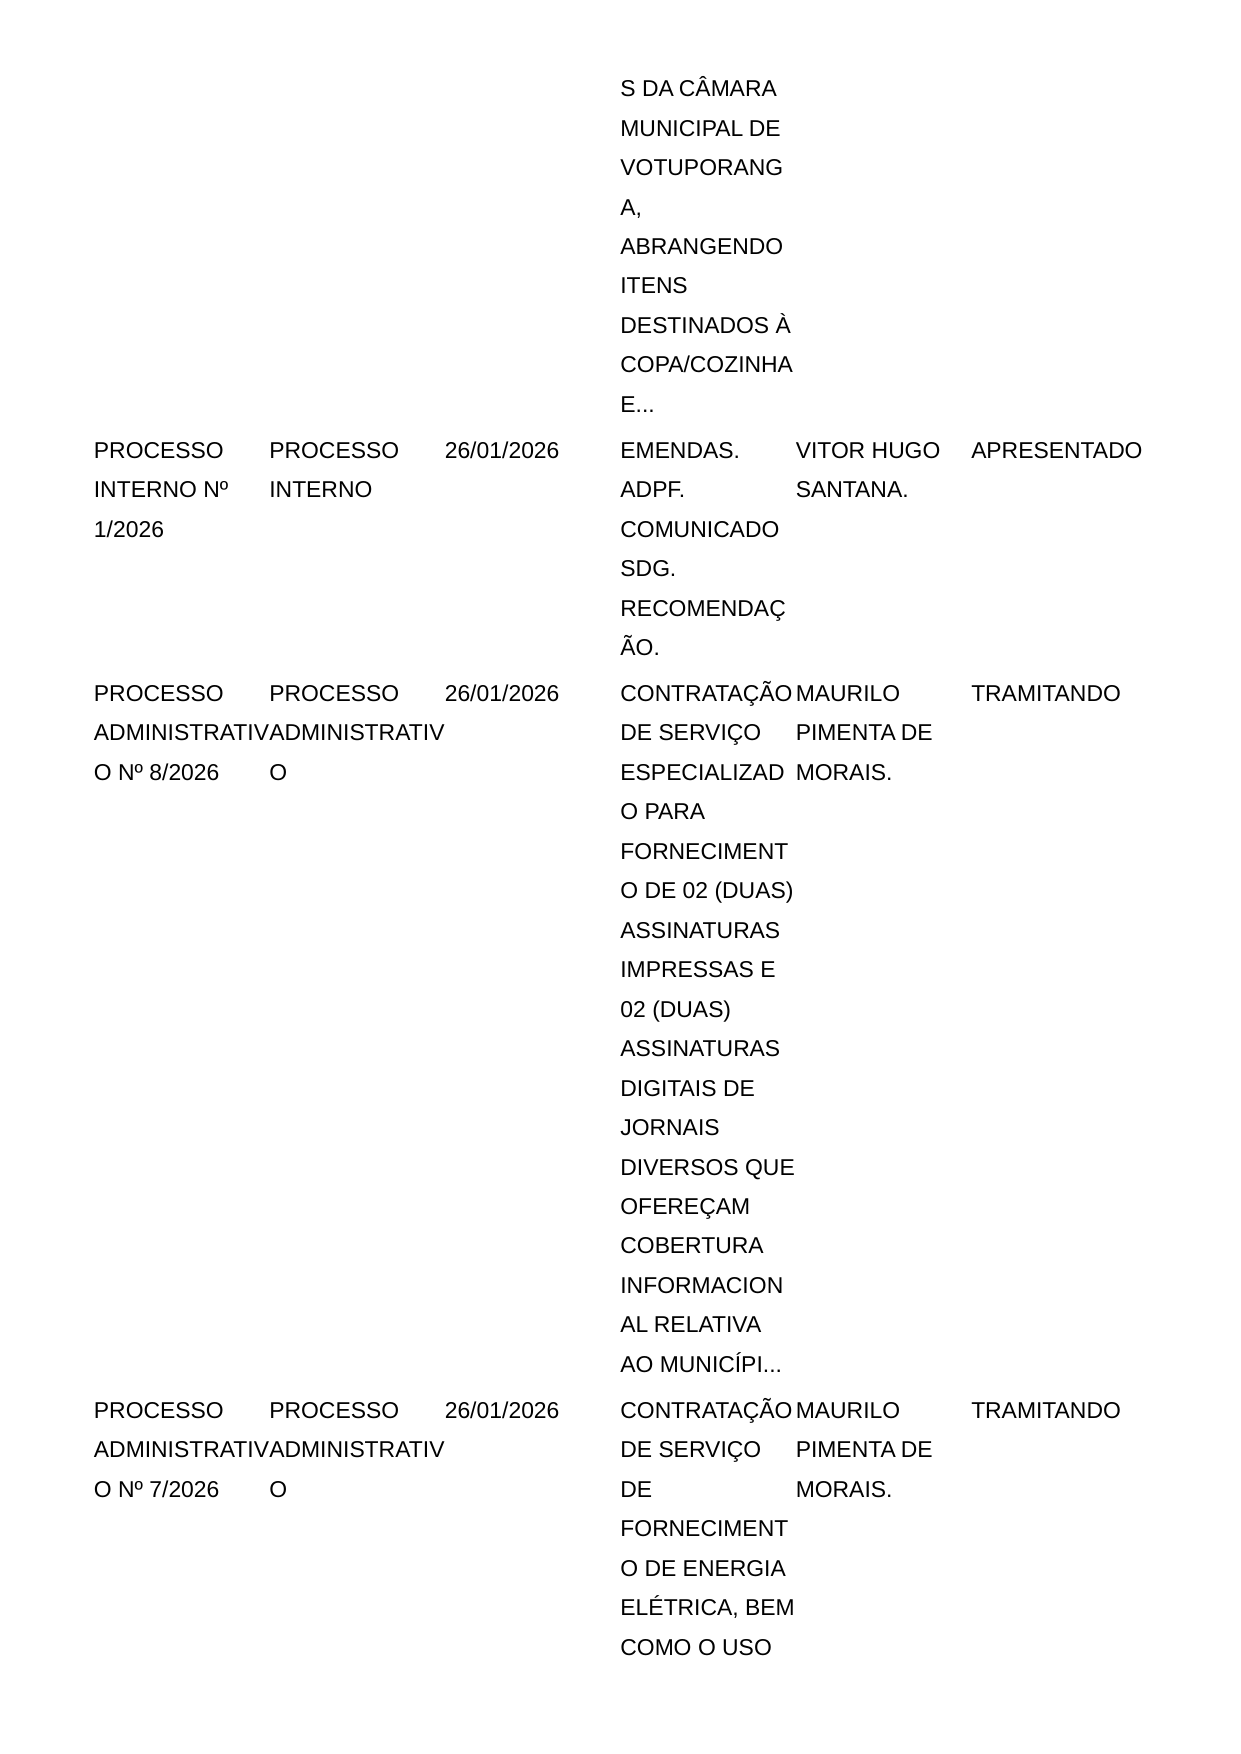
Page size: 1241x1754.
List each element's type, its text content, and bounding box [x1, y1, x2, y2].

table_cell EMENDAS. ADPF. COMUNICADO SDG. RECOMENDAÇÃO. [620, 437, 796, 680]
table_cell 26/01/2026 [445, 1397, 620, 1660]
table_cell MAURILO PIMENTA DE MORAIS. [796, 1397, 971, 1660]
table_cell PROCESSO INTERNO [269, 437, 444, 680]
table_cell 26/01/2026 [445, 437, 620, 680]
table_cell CONTRATAÇÃO DE SERVIÇO DE FORNECIMENTO DE ENERGIA ELÉTRICA, BEM COMO O USO [620, 1397, 796, 1660]
table_cell VITOR HUGO SANTANA. [796, 437, 971, 680]
table_cell PROCESSO ADMINISTRATIVO [269, 680, 444, 1397]
table_cell APRESENTADO [971, 437, 1146, 680]
table_cell PROCESSO ADMINISTRATIVO Nº 7/2026 [94, 1397, 269, 1660]
table_cell TRAMITANDO [971, 1397, 1146, 1660]
table_cell [971, 75, 1146, 437]
table_cell PROCESSO ADMINISTRATIVO [269, 1397, 444, 1660]
table_cell [445, 75, 620, 437]
table_cell 26/01/2026 [445, 680, 620, 1397]
table_cell PROCESSO INTERNO Nº 1/2026 [94, 437, 269, 680]
table_cell CONTRATAÇÃO DE SERVIÇO ESPECIALIZADO PARA FORNECIMENTO DE 02 (DUAS) ASSINATURAS IMPRESSAS E 02 (DUAS) ASSINATURAS DIGITAIS DE JORNAIS DIVERSOS QUE OFEREÇAM COBERTURA INFORMACIONAL RELATIVA AO MUNICÍPI... [620, 680, 796, 1397]
table_cell TRAMITANDO [971, 680, 1146, 1397]
table_cell [94, 75, 269, 437]
table_cell [269, 75, 444, 437]
table_cell MAURILO PIMENTA DE MORAIS. [796, 680, 971, 1397]
table_cell PROCESSO ADMINISTRATIVO Nº 8/2026 [94, 680, 269, 1397]
table_cell AQUISIÇÃO DE MATERIAIS DE CONSUMO (MANTEIGA, LEITE, AÇÚCAR, ETC) PARA APOIO ÀS ROTINAS ADMINISTRATIVAS E INSTITUCIONAIS DA CÂMARA MUNICIPAL DE VOTUPORANGA, ABRANGENDO ITENS DESTINADOS À COPA/COZINHA E... [620, 75, 796, 437]
table_cell [796, 75, 971, 437]
